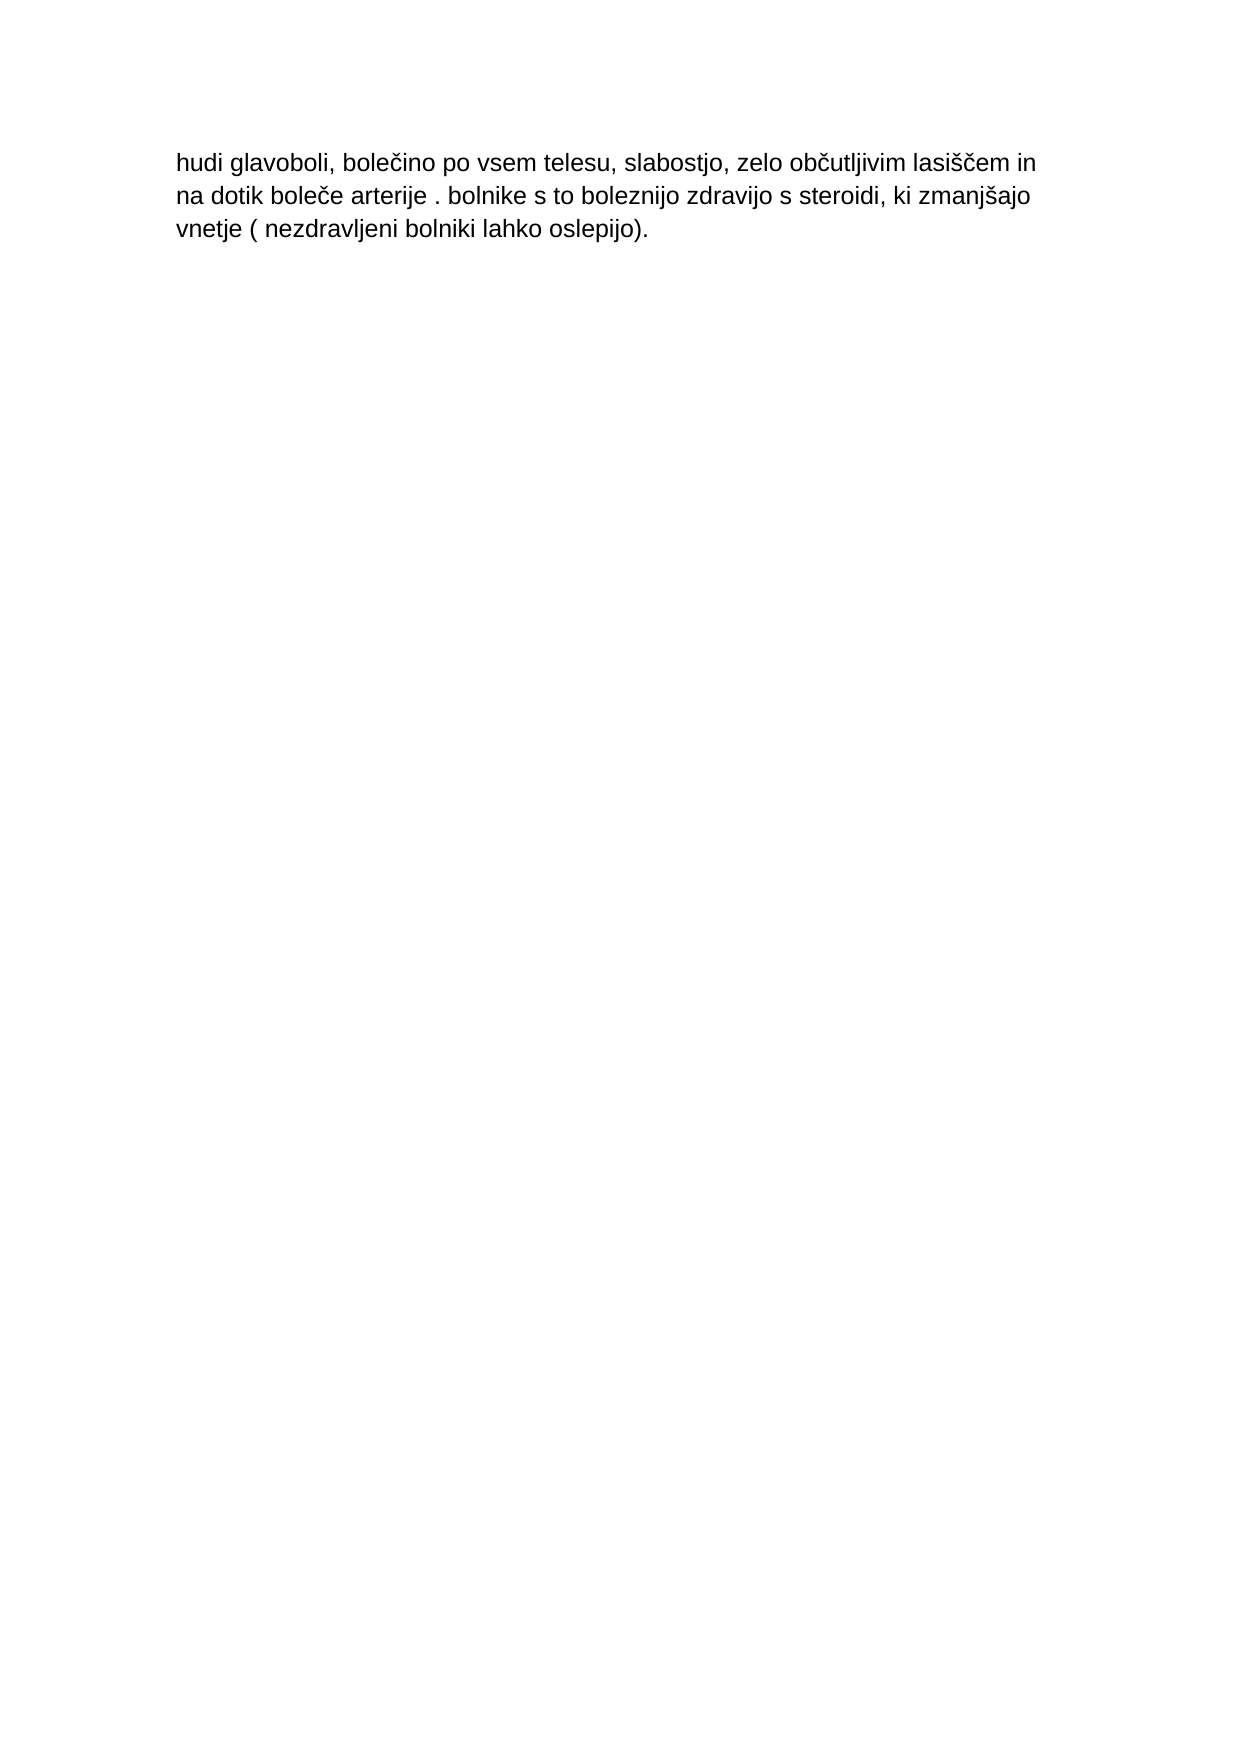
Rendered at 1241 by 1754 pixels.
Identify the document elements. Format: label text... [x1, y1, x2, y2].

list hudi glavoboli, bolečino po vsem telesu, slabostjo, zelo občutljivim lasiščem in na dotik boleče arterije . bolnike s to boleznijo zdravijo s steroidi, ki zmanjšajo vnetje ( nezdravljeni bolniki lahko oslepijo). [138, 148, 1055, 242]
